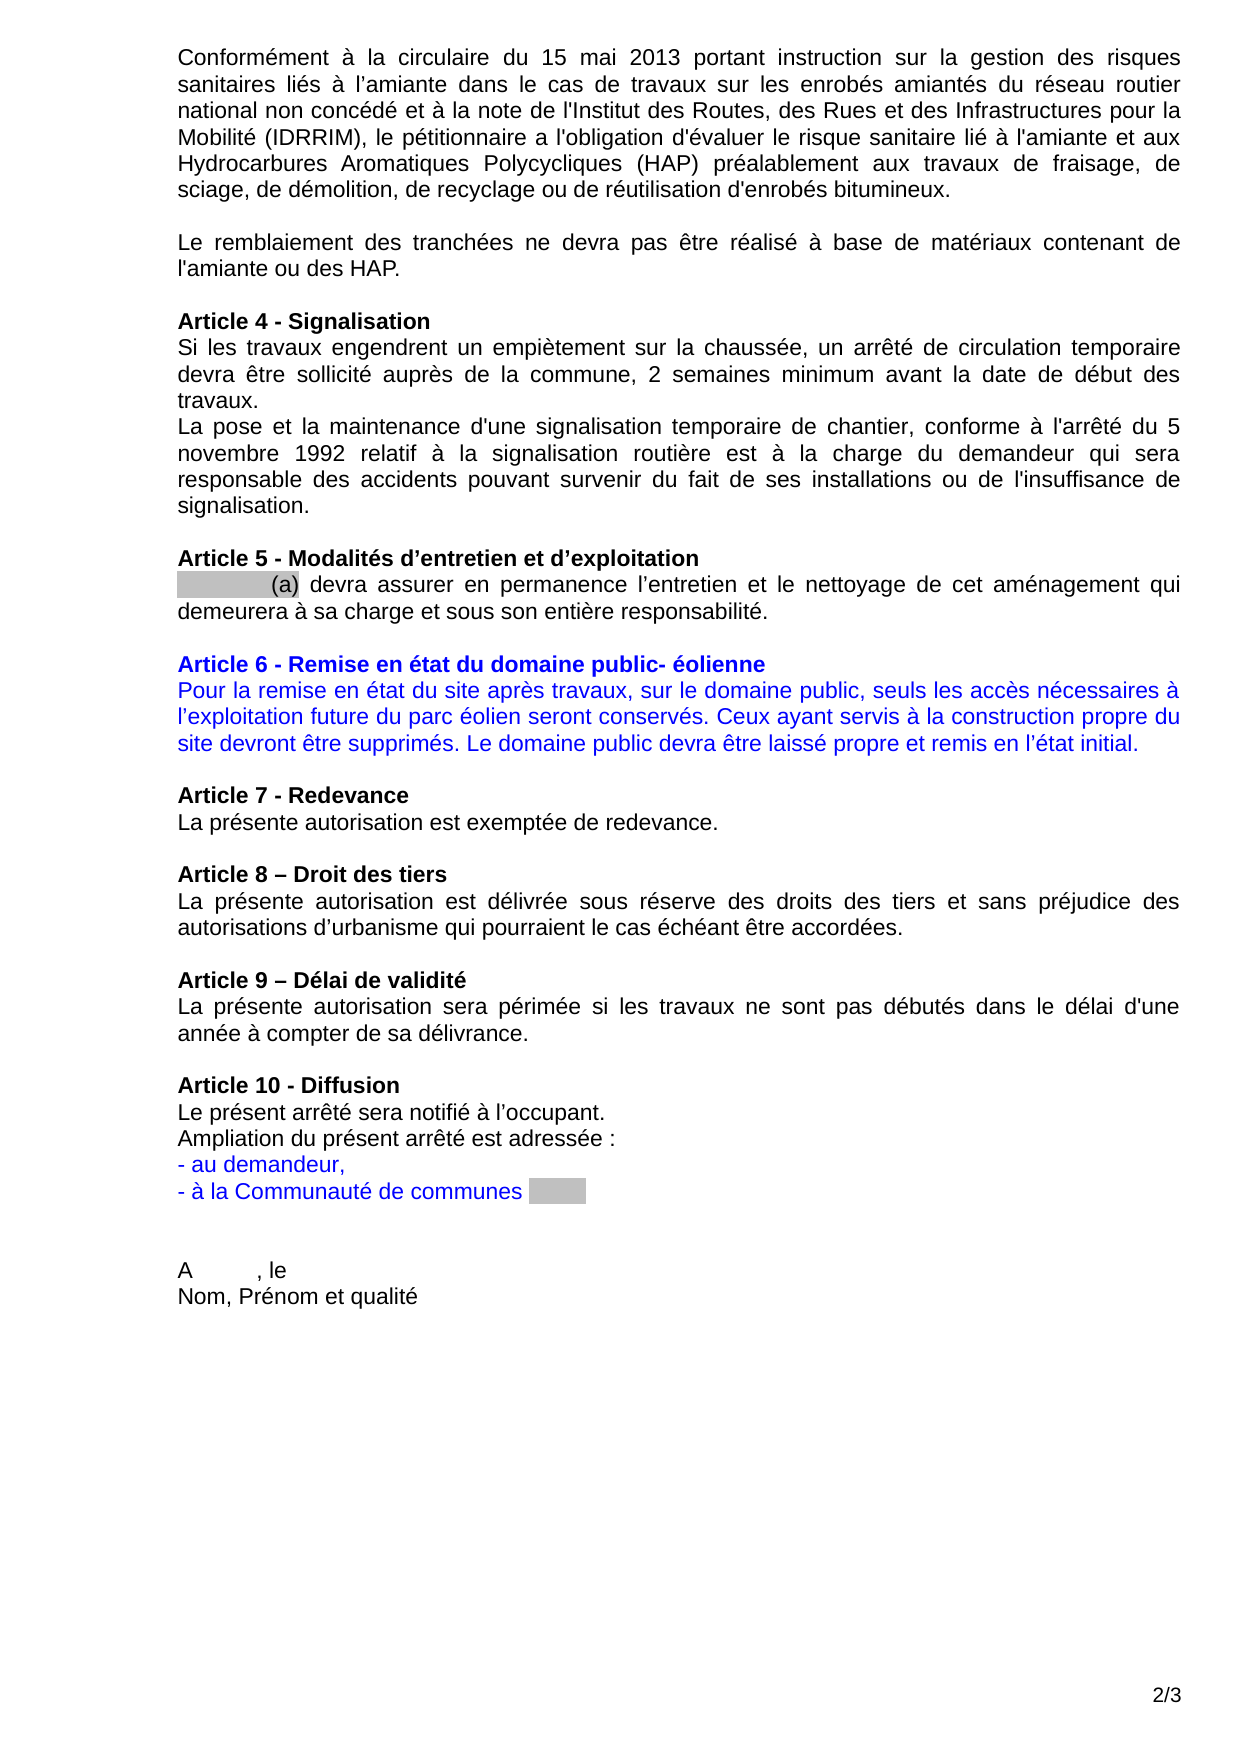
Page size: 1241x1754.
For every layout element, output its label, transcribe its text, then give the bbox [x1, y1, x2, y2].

text Le remblaiement des tranchées ne devra pas être réalisé à base de matériaux contenant de l'amiante ou des HAP. [177, 229, 1181, 282]
subtitle Article 8 – Droit des tiers [177, 861, 1181, 888]
text - au demandeur, [177, 1151, 1181, 1178]
text La présente autorisation sera périmée si les travaux ne sont pas débutés dans le délai d'une année à compter de sa délivrance. [177, 993, 1181, 1046]
text La pose et la maintenance d'une signalisation temporaire de chantier, conforme à l'arrêté du 5 novembre 1992 relatif à la signalisation routière est à la charge du demandeur qui sera responsable des accidents pouvant survenir du fait de ses installations ou de l'insuffisance de signalisation. [177, 413, 1181, 519]
text Article 6 - Remise en état du domaine public- éolienne [177, 651, 1181, 677]
text - à la Communauté de communes [177, 1178, 1181, 1204]
text La présente autorisation est exemptée de redevance. [177, 809, 1181, 835]
text A , le [177, 1257, 1181, 1283]
text Article 5 - Modalités d’entretien et d’exploitation [177, 545, 1181, 571]
text (a) devra assurer en permanence l’entretien et le nettoyage de cet aménagement qui demeurera à sa charge et sous son entière responsabilité. [177, 571, 1181, 624]
text Nom, Prénom et qualité [177, 1283, 1181, 1309]
text Conformément à la circulaire du 15 mai 2013 portant instruction sur la gestion des risques sanitaires liés à l’amiante dans le cas de travaux sur les enrobés amiantés du réseau routier national non concédé et à la note de l'Institut des Routes, des Rues et des Infrastructures pour la Mobilité (IDRRIM), le pétitionnaire a l'obligation d'évaluer le risque sanitaire lié à l'amiante et aux Hydrocarbures Aromatiques Polycycliques (HAP) préalablement aux travaux de fraisage, de sciage, de démolition, de recyclage ou de réutilisation d'enrobés bitumineux. [177, 44, 1181, 202]
text Le présent arrêté sera notifié à l’occupant. [177, 1098, 1181, 1125]
text Article 4 - Signalisation [177, 308, 1181, 334]
text Ampliation du présent arrêté est adressée : [177, 1125, 1181, 1151]
text Si les travaux engendrent un empiètement sur la chaussée, un arrêté de circulation temporaire devra être sollicité auprès de la commune, 2 semaines minimum avant la date de début des travaux. [177, 334, 1181, 413]
text Article 7 - Redevance [177, 782, 1181, 809]
text Article 10 - Diffusion [177, 1072, 1181, 1098]
text La présente autorisation est délivrée sous réserve des droits des tiers et sans préjudice des autorisations d’urbanisme qui pourraient le cas échéant être accordées. [177, 888, 1181, 940]
text Pour la remise en état du site après travaux, sur le domaine public, seuls les accès nécessaires à l’exploitation future du parc éolien seront conservés. Ceux ayant servis à la construction propre du site devront être supprimés. Le domaine public devra être laissé propre et remis en l’état initial. [177, 677, 1181, 756]
text Article 9 – Délai de validité [177, 967, 1181, 993]
